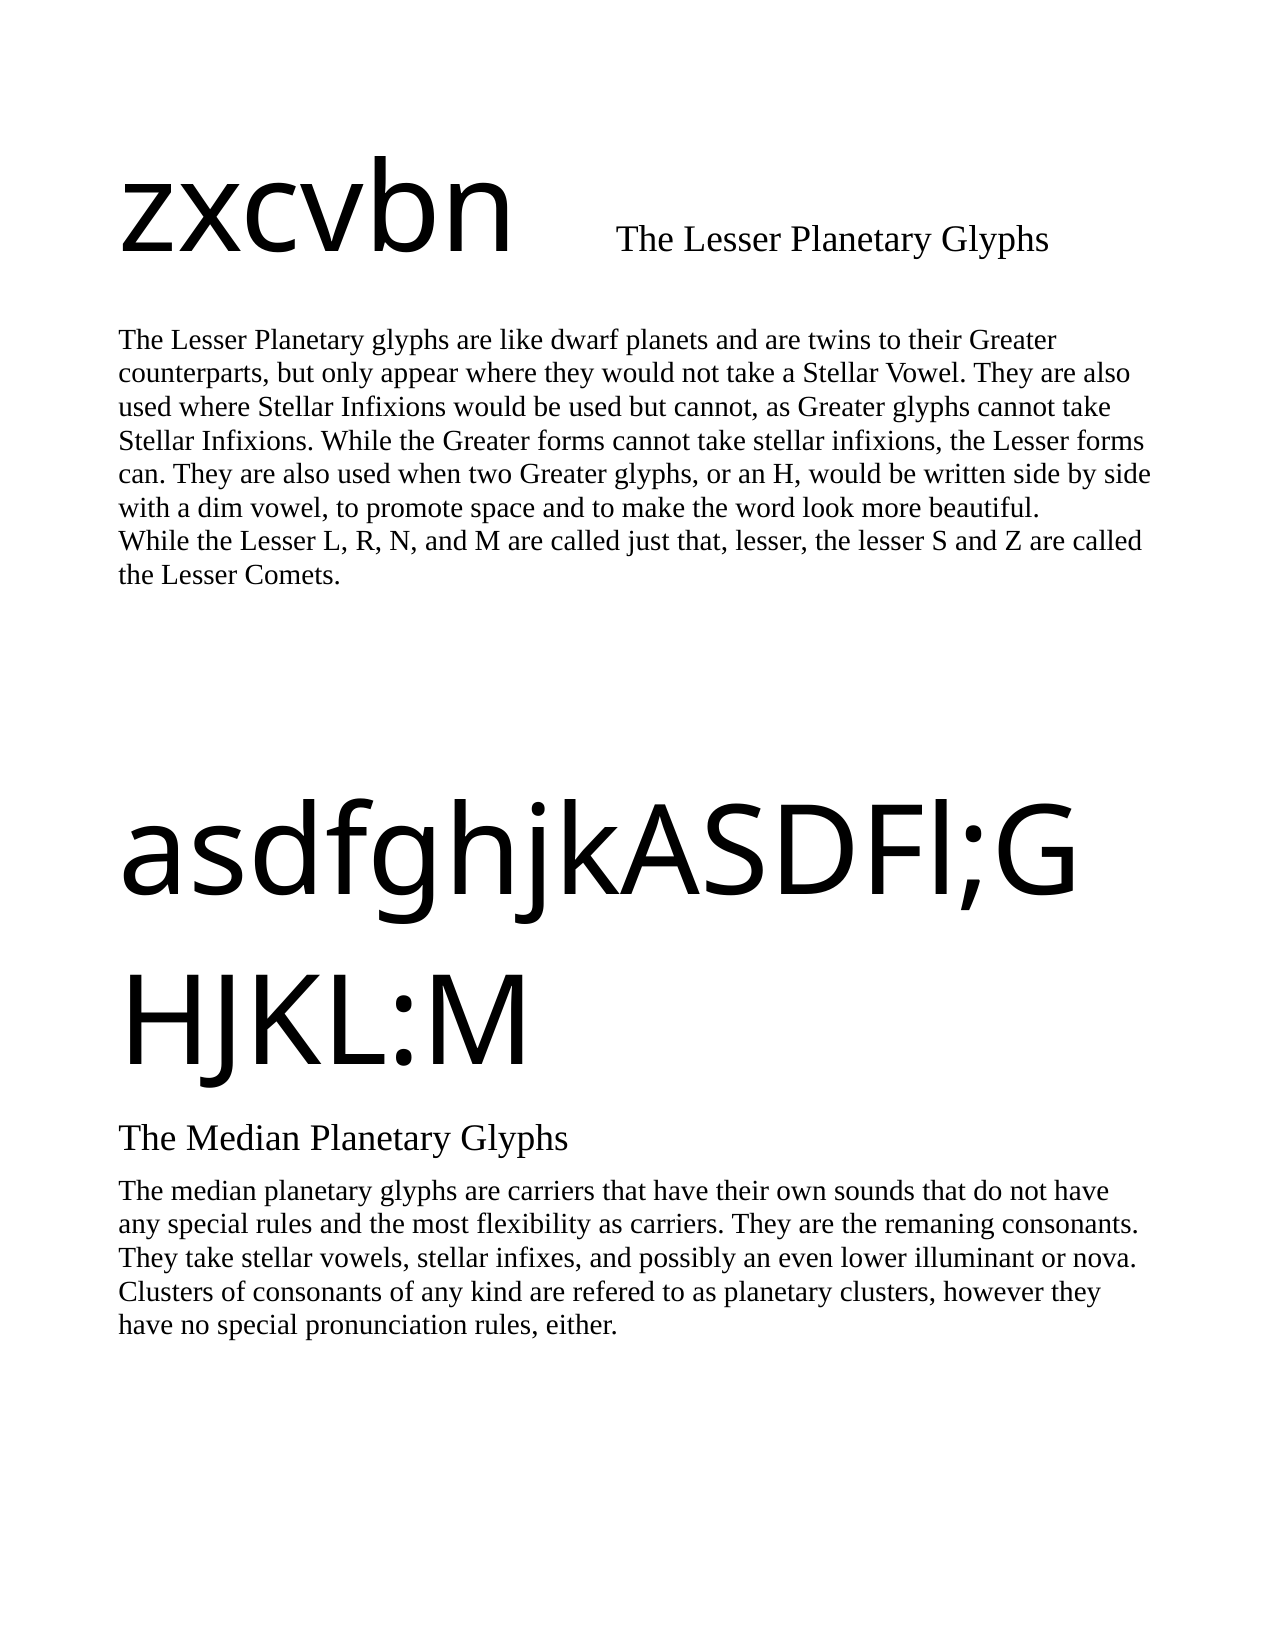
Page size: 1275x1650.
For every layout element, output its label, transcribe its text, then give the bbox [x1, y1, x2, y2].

text The Median Planetary Glyphs [118, 1116, 1157, 1159]
text The Lesser Planetary glyphs are like dwarf planets and are twins to their Greater counterparts, but only appear where they would not take a Stellar Vowel. They are also used where Stellar Infixions would be used but cannot, as Greater glyphs cannot take Stellar Infixions. While the Greater forms cannot take stellar infixions, the Lesser forms can. They are also used when two Greater glyphs, or an H, would be written side by side with a dim vowel, to promote space and to make the word look more beautiful. [118, 322, 1157, 523]
text Clusters of consonants of any kind are refered to as planetary clusters, however they have no special pronunciation rules, either. [118, 1274, 1157, 1341]
text The median planetary glyphs are carriers that have their own sounds that do not have any special rules and the most flexibility as carriers. They are the remaning consonants. [118, 1173, 1157, 1240]
text While the Lesser L, R, N, and M are called just that, lesser, the lesser S and Z are called the Lesser Comets. [118, 523, 1157, 590]
text zxcvbn The Lesser Planetary Glyphs [118, 118, 1157, 288]
text They take stellar vowels, stellar infixes, and possibly an even lower illuminant or nova. [118, 1240, 1157, 1274]
text asdfghjkASDFl;GHJKL:M [118, 761, 1157, 1101]
